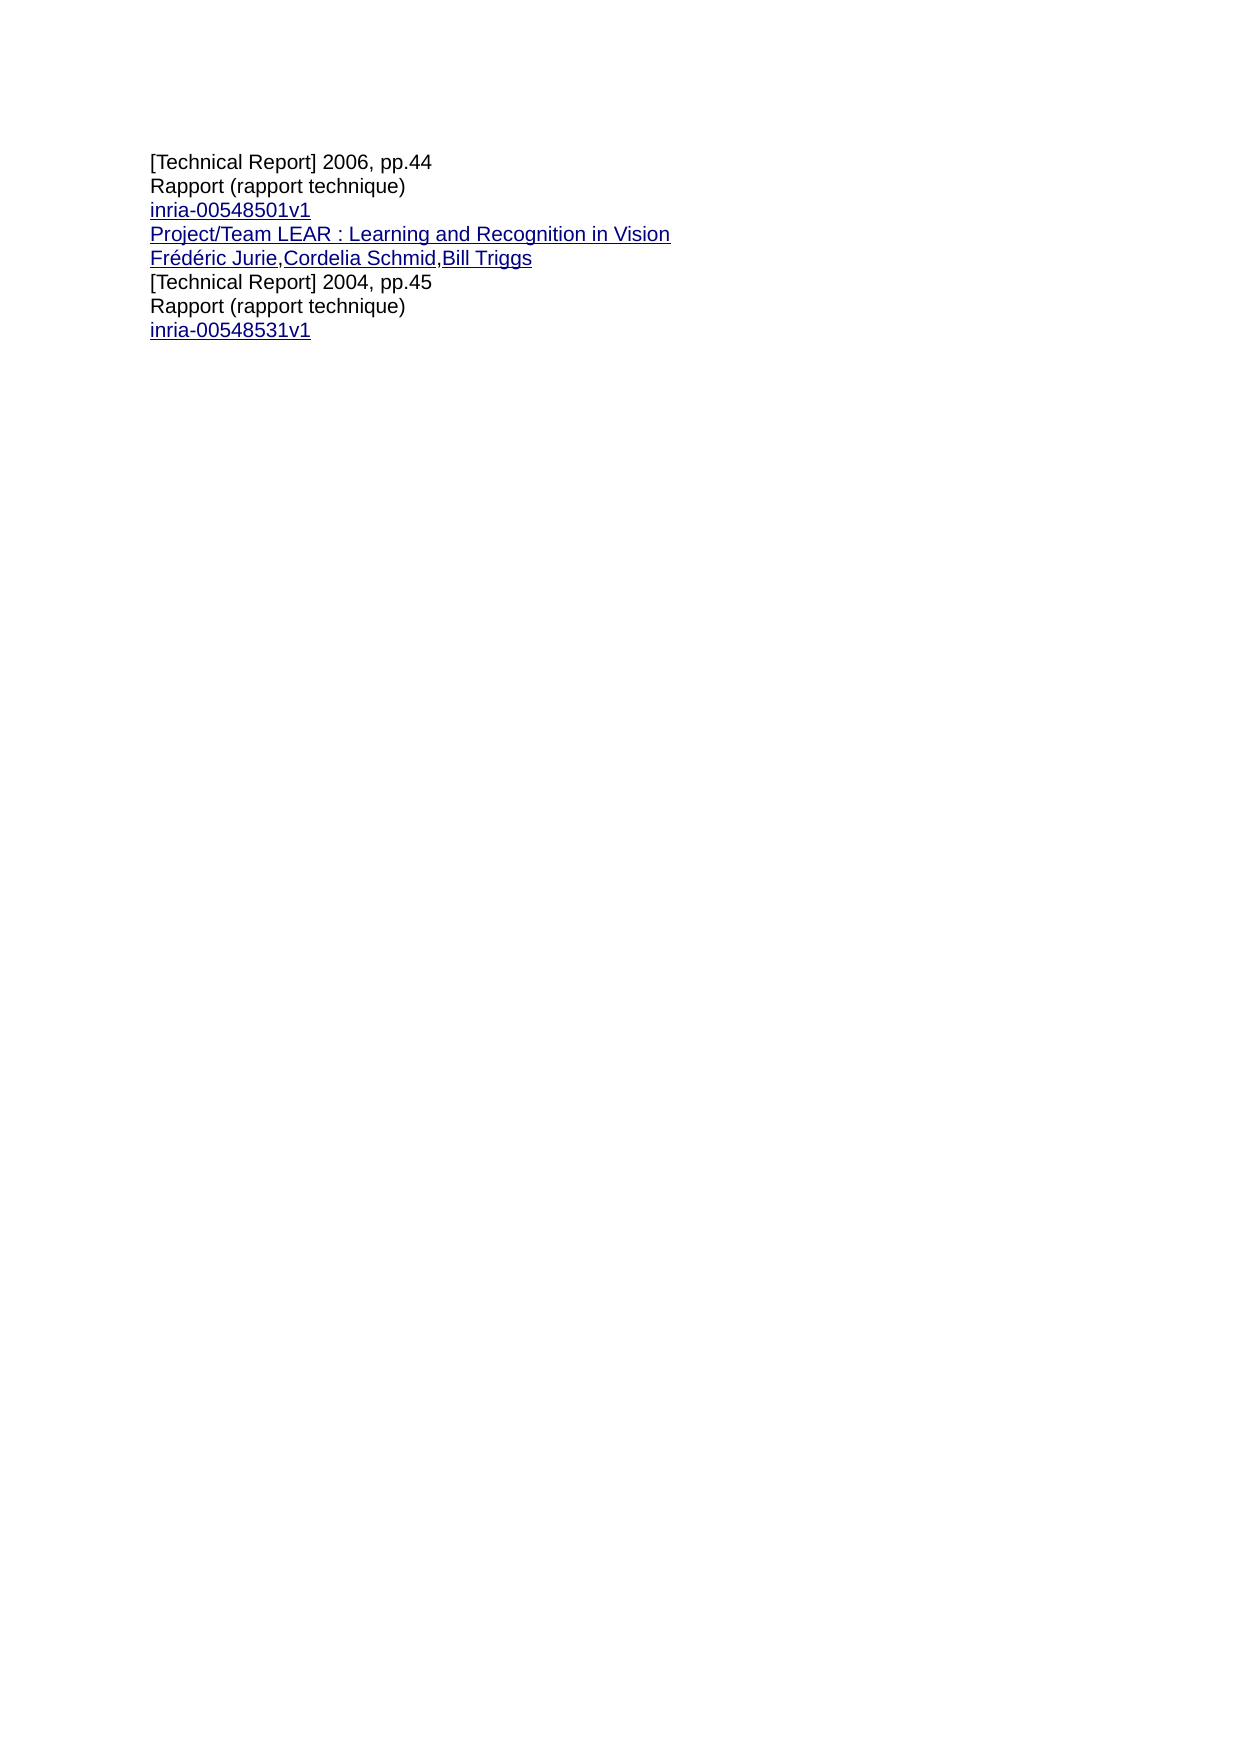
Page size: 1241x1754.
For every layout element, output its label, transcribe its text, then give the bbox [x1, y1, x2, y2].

table_cell Project/Team LEAR : Learning and Recognition in Vision Frédéric Jurie,Cordelia Schmid,Bill Triggs [Technical Report] 2004, pp.45 Rapport (rapport technique) inria-00548531v1 [150, 222, 1090, 342]
table_cell [Technical Report] 2006, pp.44 Rapport (rapport technique) inria-00548501v1 [150, 150, 1090, 222]
